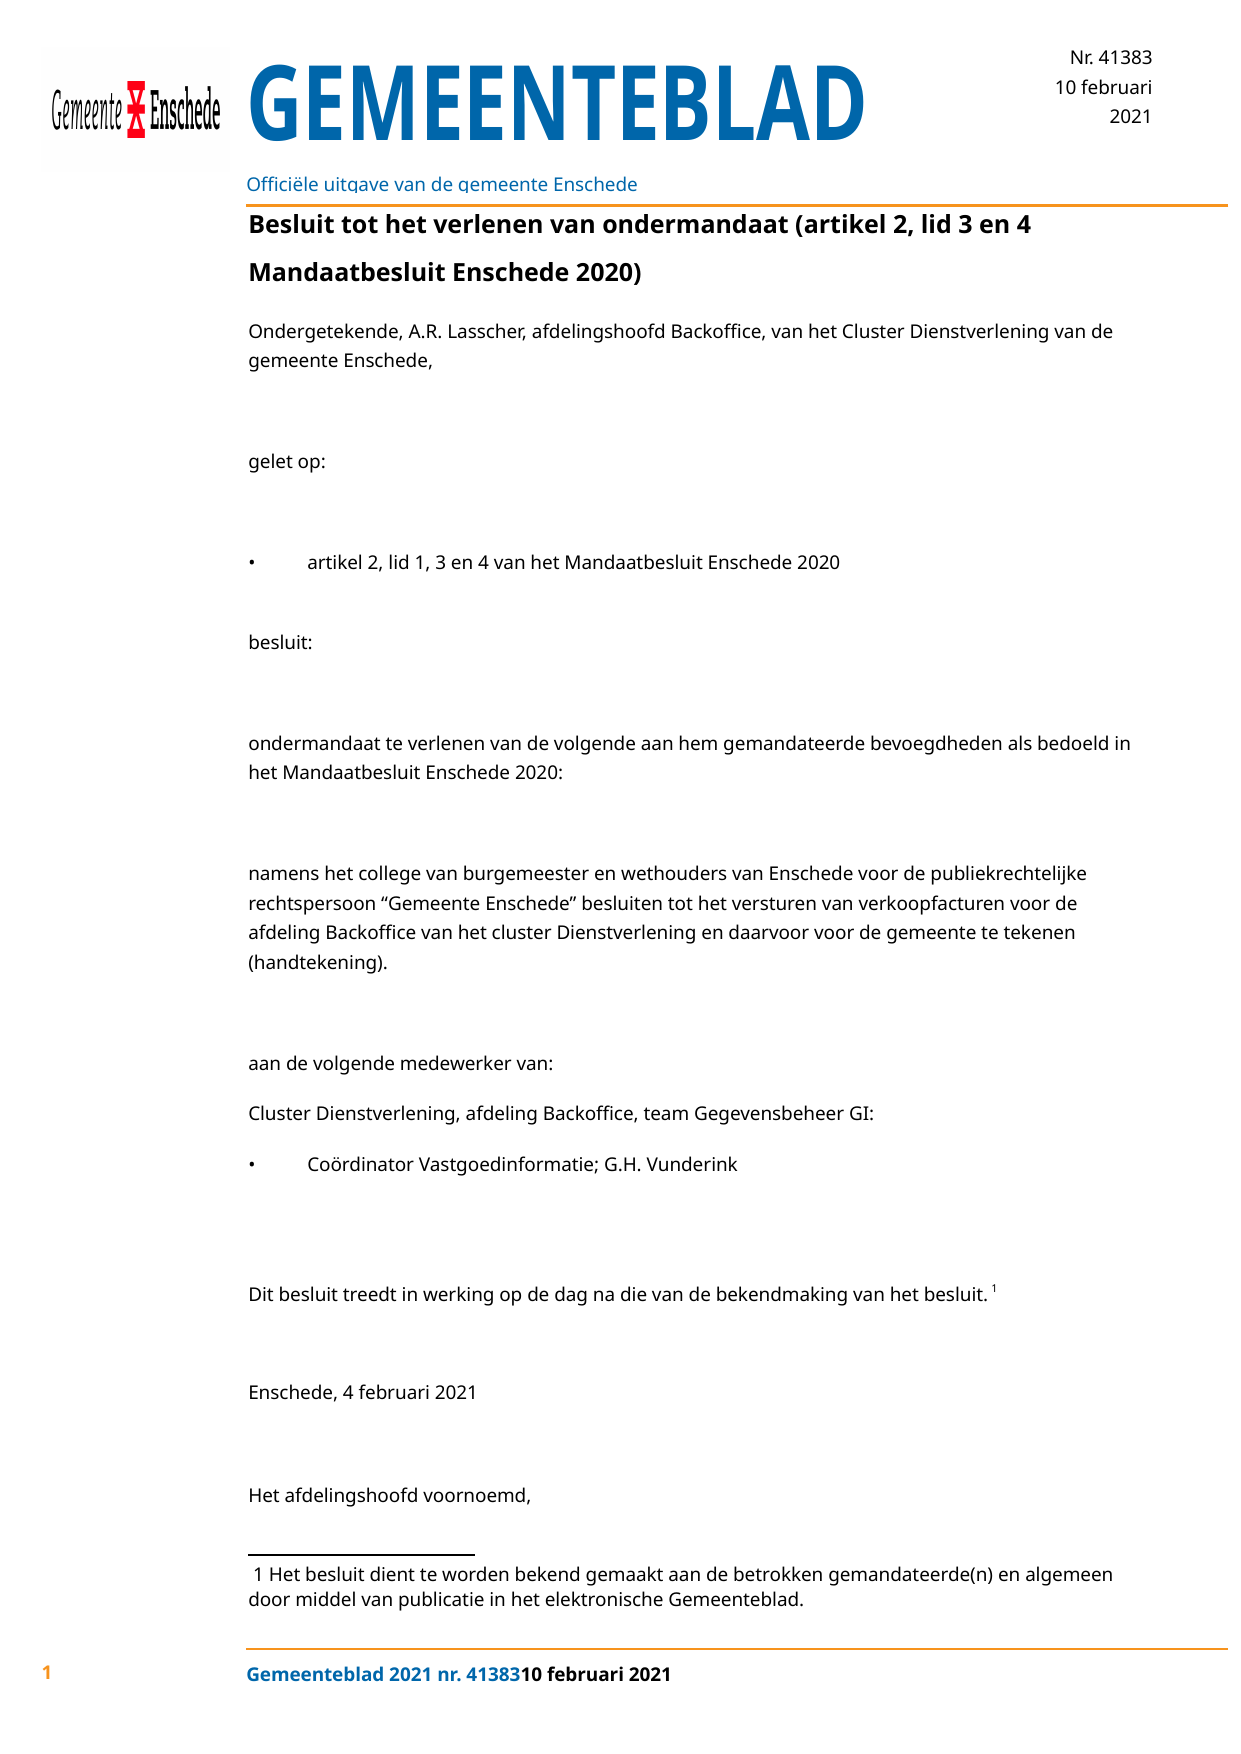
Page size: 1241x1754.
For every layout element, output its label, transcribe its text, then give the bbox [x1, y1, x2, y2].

text namens het college van burgemeester en wethouders van Enschede voor de publiekrechtelijke rechtspersoon “Gemeente Enschede” besluiten tot het versturen van verkoopfacturen voor de afdeling Backoffice van het cluster Dienstverlening en daarvoor voor de gemeente te tekenen (handtekening). [248, 860, 1152, 975]
text Dit besluit treedt in werking op de dag na die van de bekendmaking van het besluit. [248, 1281, 1152, 1307]
list artikel 2, lid 1, 3 en 4 van het Mandaatbesluit Enschede 2020 [248, 549, 1152, 575]
text aan de volgende medewerker van: [248, 1050, 1152, 1076]
text besluit: [248, 629, 1152, 655]
text Cluster Dienstverlening, afdeling Backoffice, team Gegevensbeheer GI: [248, 1100, 1152, 1126]
text ondermandaat te verlenen van de volgende aan hem gemandateerde bevoegdheden als bedoeld in het Mandaatbesluit Enschede 2020: [248, 730, 1152, 785]
text Het afdelingshoofd voornoemd, [248, 1482, 1152, 1508]
text Het besluit dient te worden bekend gemaakt aan de betrokken gemandateerde(n) en algemeen door middel van publicatie in het elektronische Gemeenteblad. [248, 1561, 1152, 1612]
text Enschede, 4 februari 2021 [248, 1379, 1152, 1405]
text gelet op: [248, 448, 1152, 474]
text Besluit tot het verlenen van ondermandaat (artikel 2, lid 3 en 4 Mandaatbesluit Enschede 2020) [248, 207, 1152, 288]
picture [41, 47, 231, 172]
list Coördinator Vastgoedinformatie; G.H. Vunderink [248, 1151, 1152, 1177]
text Ondergetekende, A.R. Lasscher, afdelingshoofd Backoffice, van het Cluster Dienstverlening van de gemeente Enschede, [248, 318, 1152, 373]
